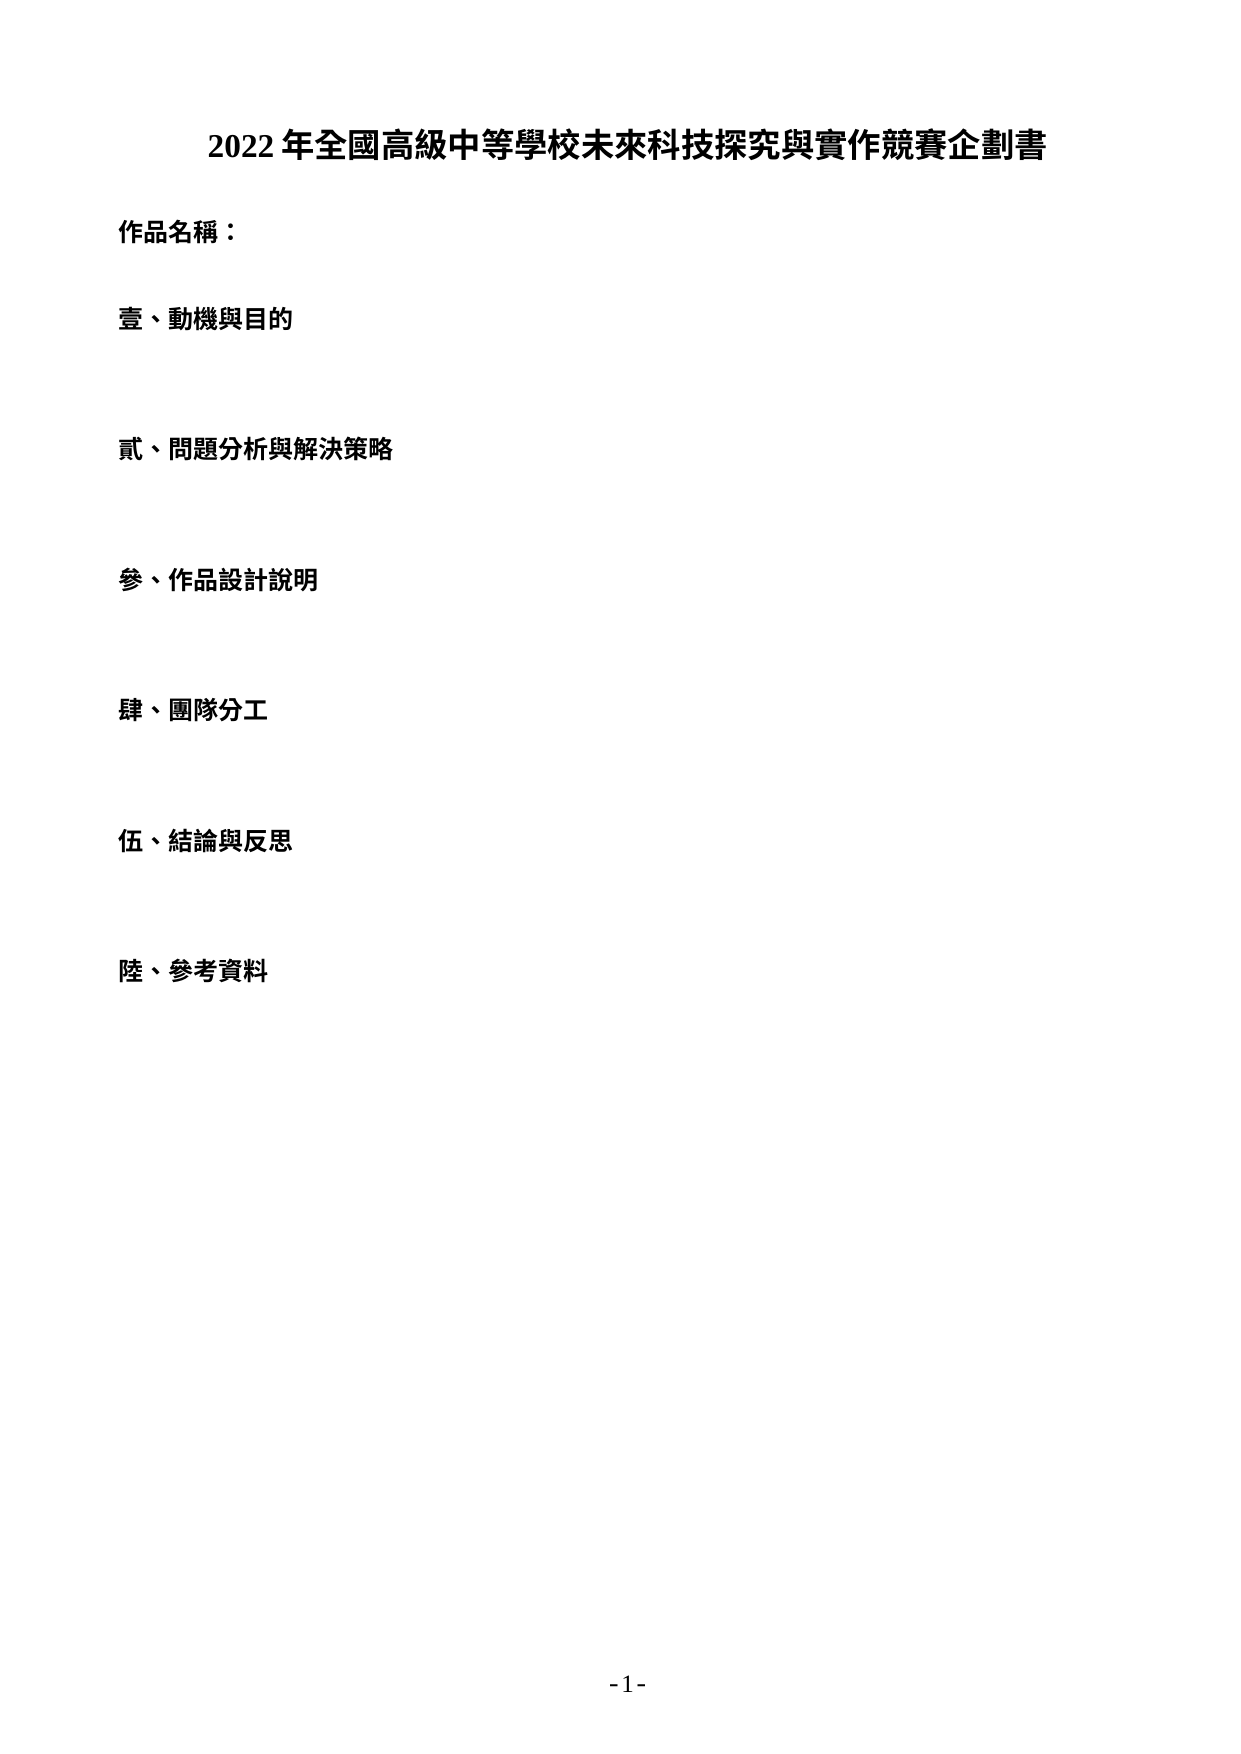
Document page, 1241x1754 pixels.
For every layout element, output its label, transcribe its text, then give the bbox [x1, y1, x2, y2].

text 伍、結論與反思 [118, 798, 1137, 860]
text 作品名稱： [118, 189, 1137, 252]
text 壹、動機與目的 [118, 276, 1137, 338]
text 參、作品設計說明 [118, 537, 1137, 599]
text 2022年全國高級中等學校未來科技探究與實作競賽企劃書 [118, 101, 1137, 163]
text 肆、團隊分工 [118, 667, 1137, 730]
text 陸、參考資料 [118, 928, 1137, 991]
text 貳、問題分析與解決策略 [118, 406, 1137, 469]
